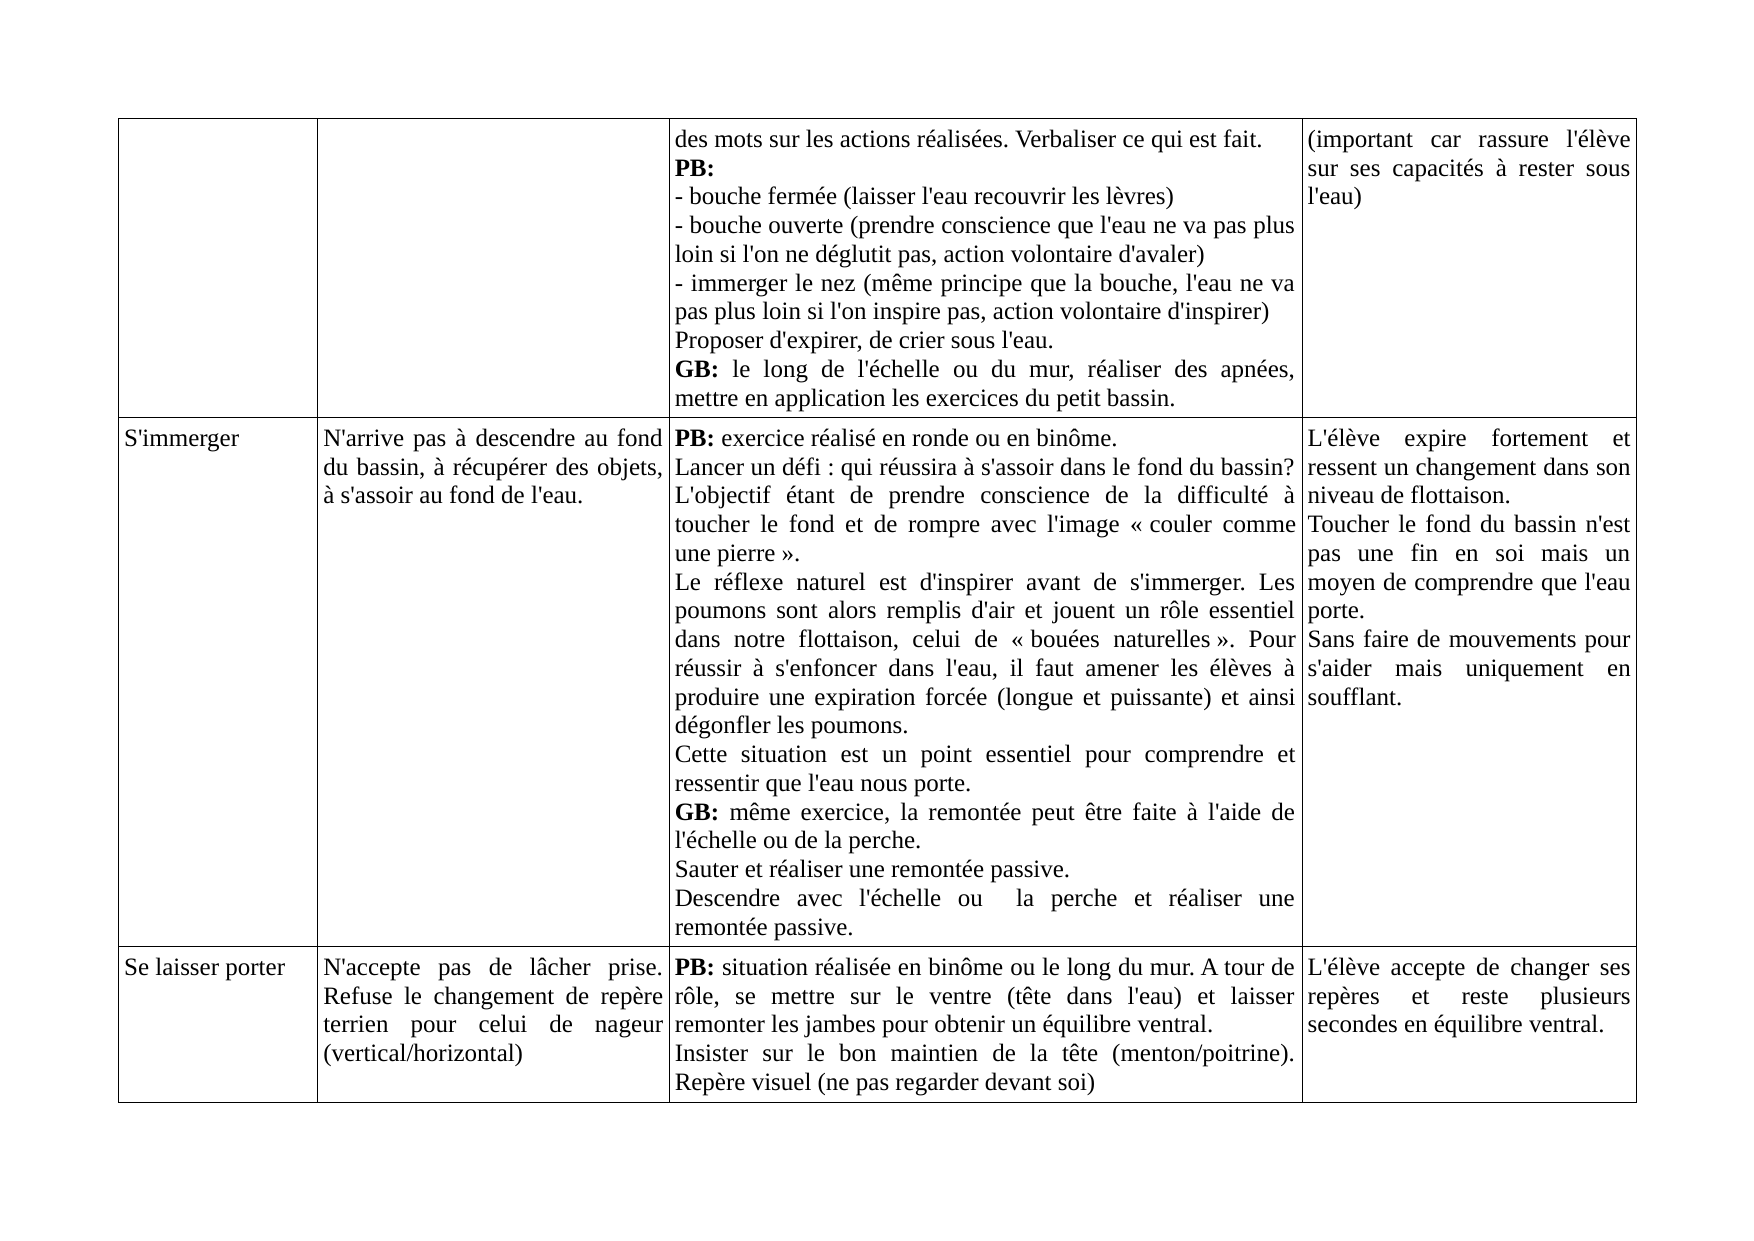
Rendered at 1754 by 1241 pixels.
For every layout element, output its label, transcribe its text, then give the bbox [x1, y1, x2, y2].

table_cell N'arrive pas à descendre au fond du bassin, à récupérer des objets, à s'assoir au fond de l'eau. [318, 418, 669, 946]
table_cell S'immerger [119, 418, 317, 946]
table_cell [119, 119, 317, 417]
table_cell L'élève accepte de changer ses repères et reste plusieurs secondes en équilibre ventral. [1303, 947, 1636, 1102]
table_cell des mots sur les actions réalisées. Verbaliser ce qui est fait. PB: - bouche fermée (laisser l'eau recouvrir les lèvres) - bouche ouverte (prendre conscience que l'eau ne va pas plus loin si l'on ne déglutit pas, action volontaire d'avaler) - immerger le nez (même principe que la bouche, l'eau ne va pas plus loin si l'on inspire pas, action volontaire d'inspirer) Proposer d'expirer, de crier sous l'eau. GB: le long de l'échelle ou du mur, réaliser des apnées, mettre en application les exercices du petit bassin. [670, 119, 1302, 417]
table_cell [318, 119, 669, 417]
table_cell L'élève expire fortement et ressent un changement dans son niveau de flottaison. Toucher le fond du bassin n'est pas une fin en soi mais un moyen de comprendre que l'eau porte. Sans faire de mouvements pour s'aider mais uniquement en soufflant. [1303, 418, 1636, 946]
table_cell Se laisser porter [119, 947, 317, 1102]
table_cell PB: situation réalisée en binôme ou le long du mur. A tour de rôle, se mettre sur le ventre (tête dans l'eau) et laisser remonter les jambes pour obtenir un équilibre ventral. Insister sur le bon maintien de la tête (menton/poitrine). Repère visuel (ne pas regarder devant soi) [670, 947, 1302, 1102]
table_cell N'accepte pas de lâcher prise. Refuse le changement de repère terrien pour celui de nageur (vertical/horizontal) [318, 947, 669, 1102]
table_cell PB: exercice réalisé en ronde ou en binôme. Lancer un défi : qui réussira à s'assoir dans le fond du bassin? L'objectif étant de prendre conscience de la difficulté à toucher le fond et de rompre avec l'image « couler comme une pierre ». Le réflexe naturel est d'inspirer avant de s'immerger. Les poumons sont alors remplis d'air et jouent un rôle essentiel dans notre flottaison, celui de « bouées naturelles ». Pour réussir à s'enfoncer dans l'eau, il faut amener les élèves à produire une expiration forcée (longue et puissante) et ainsi dégonfler les poumons. Cette situation est un point essentiel pour comprendre et ressentir que l'eau nous porte. GB: même exercice, la remontée peut être faite à l'aide de l'échelle ou de la perche. Sauter et réaliser une remontée passive. Descendre avec l'échelle ou la perche et réaliser une remontée passive. [670, 418, 1302, 946]
table_cell (important car rassure l'élève sur ses capacités à rester sous l'eau) [1303, 119, 1636, 417]
